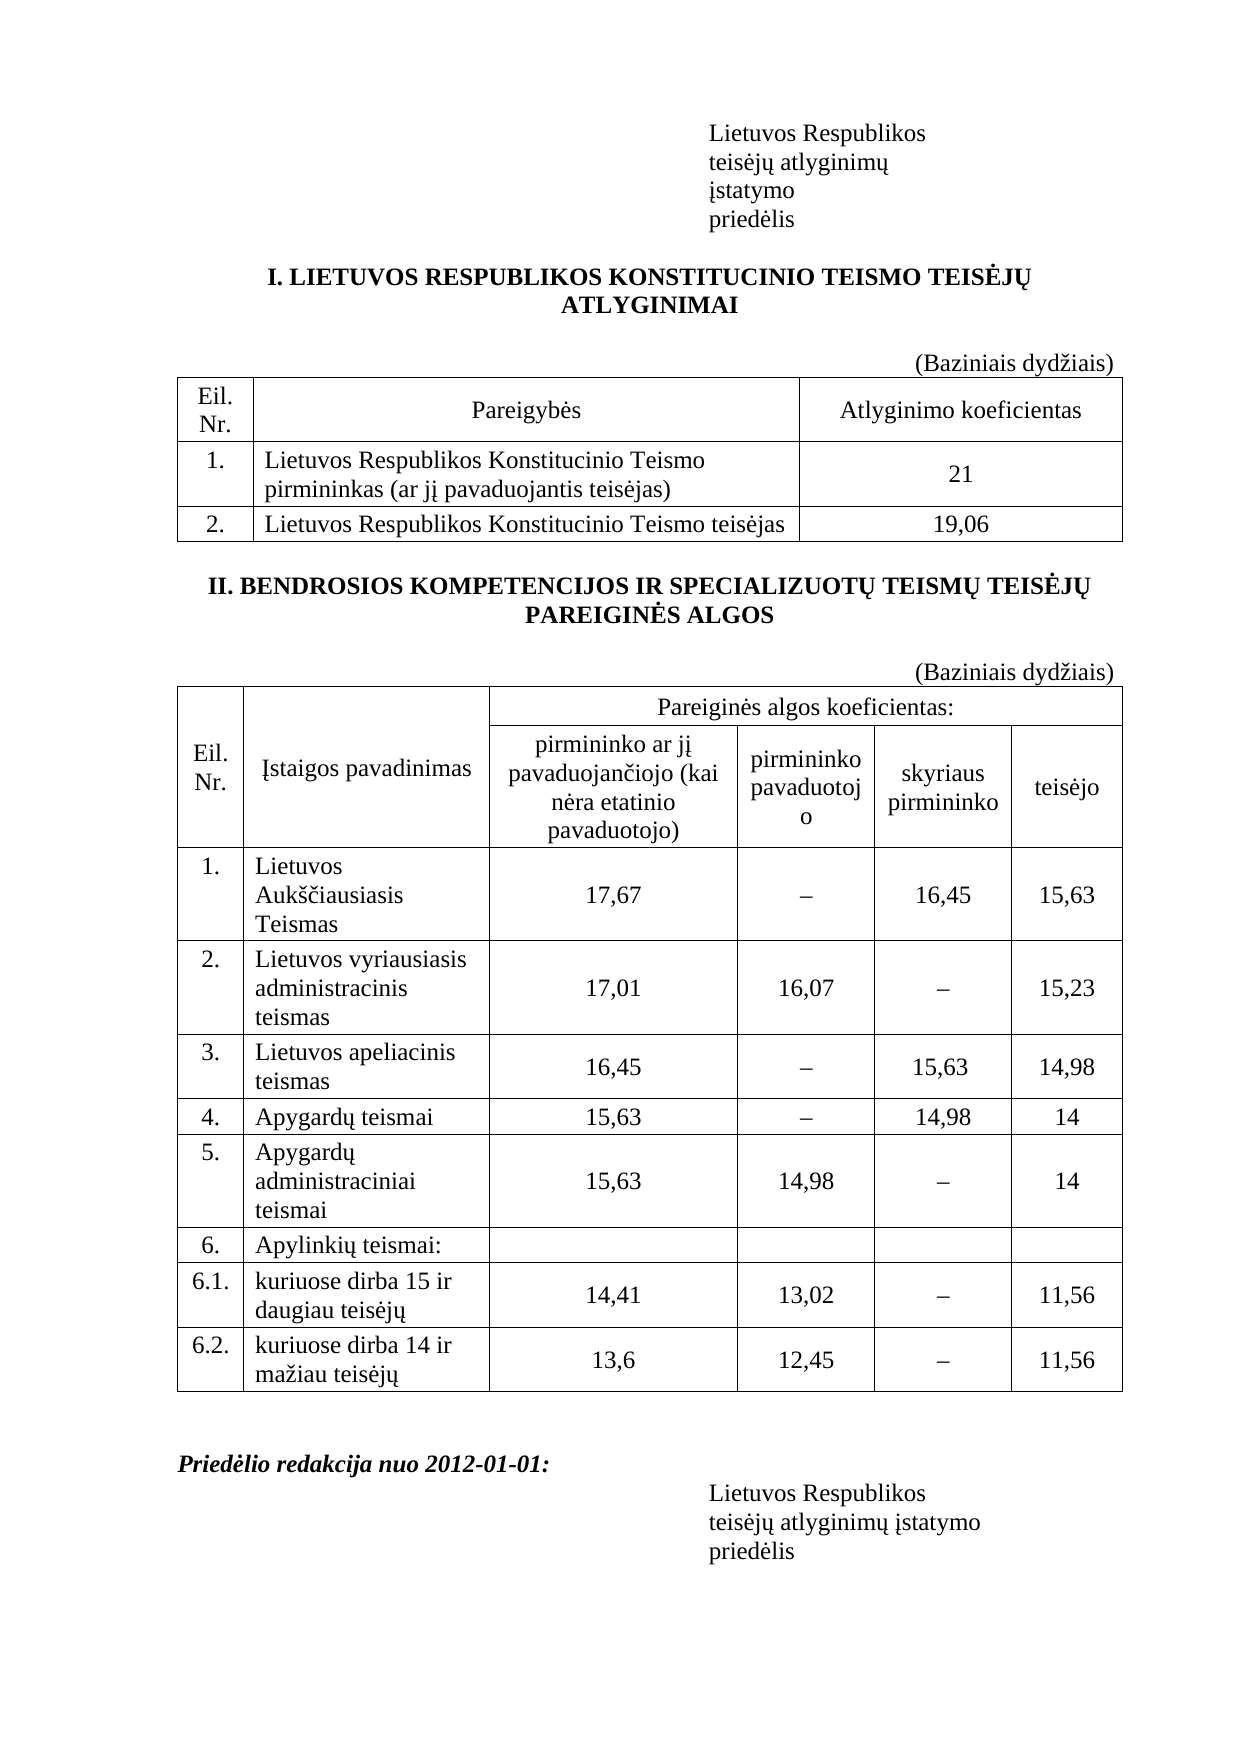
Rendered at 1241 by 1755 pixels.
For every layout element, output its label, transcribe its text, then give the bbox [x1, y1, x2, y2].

text priedėlis [709, 1536, 1122, 1564]
text II. BENDROSIOS KOMPETENCIJOS IR SPECIALIZUOTŲ TEISMŲ TEISĖJŲ PAREIGINĖS ALGOS [177, 571, 1122, 628]
table_cell 2. [178, 941, 243, 1033]
table_cell 15,63 [1012, 848, 1122, 940]
table_cell 14,41 [490, 1263, 737, 1327]
table_cell pirmininko ar jį pavaduojančiojo (kai nėra etatinio pavaduotojo) [490, 726, 737, 847]
table_cell 16,45 [875, 848, 1011, 940]
table_cell [490, 1228, 737, 1262]
table_cell 3. [178, 1035, 243, 1098]
table_header Pareigybės [254, 378, 799, 441]
table_cell 21 [800, 442, 1122, 506]
table_header Atlyginimo koeficientas [800, 378, 1122, 441]
table_cell pirmininko pavaduotojo [738, 726, 874, 847]
table_cell kuriuose dirba 14 ir mažiau teisėjų [244, 1328, 489, 1391]
table_cell 11,56 [1012, 1328, 1122, 1391]
table_cell 14,98 [738, 1135, 874, 1227]
text įstatymo [709, 176, 1122, 204]
table_cell – [875, 1263, 1011, 1327]
table_cell 5. [178, 1135, 243, 1227]
table_cell 16,45 [490, 1035, 737, 1098]
text priedėlis [709, 204, 1122, 233]
table_cell 13,6 [490, 1328, 737, 1391]
table_cell Lietuvos Respublikos Konstitucinio Teismo teisėjas [254, 507, 799, 541]
table_cell 4. [178, 1099, 243, 1133]
table_cell 17,01 [490, 941, 737, 1033]
table_cell – [738, 1099, 874, 1133]
table_cell – [875, 1328, 1011, 1391]
table_cell Lietuvos Respublikos Konstitucinio Teismo pirmininkas (ar jį pavaduojantis teisėjas) [254, 442, 799, 506]
table_cell Apygardų teismai [244, 1099, 489, 1133]
text (Baziniais dydžiais) [915, 657, 1122, 686]
table_cell Apylinkių teismai: [244, 1228, 489, 1262]
table_cell 2. [178, 507, 253, 541]
table_cell 6. [178, 1228, 243, 1262]
table_cell 15,63 [875, 1035, 1011, 1098]
table_cell 6.2. [178, 1328, 243, 1391]
text teisėjų atlyginimų [709, 147, 1122, 176]
table_header Pareiginės algos koeficientas: [490, 687, 1122, 725]
text (Baziniais dydžiais) [915, 348, 1122, 377]
table_cell teisėjo [1012, 726, 1122, 847]
text Lietuvos Respublikos [709, 118, 1122, 147]
table_cell Lietuvos vyriausiasis administracinis teismas [244, 941, 489, 1033]
table_cell 15,63 [490, 1099, 737, 1133]
table_cell Lietuvos apeliacinis teismas [244, 1035, 489, 1098]
table_cell 11,56 [1012, 1263, 1122, 1327]
table_cell 14 [1012, 1135, 1122, 1227]
table_cell skyriaus pirmininko [875, 726, 1011, 847]
table_cell – [738, 1035, 874, 1098]
text Priedėlio redakcija nuo 2012-01-01: [177, 1449, 1122, 1478]
table_cell – [875, 941, 1011, 1033]
table_cell Apygardų administraciniai teismai [244, 1135, 489, 1227]
table_cell 19,06 [800, 507, 1122, 541]
table_cell 13,02 [738, 1263, 874, 1327]
table_cell [1012, 1228, 1122, 1262]
table_cell kuriuose dirba 15 ir daugiau teisėjų [244, 1263, 489, 1327]
table_cell 14 [1012, 1099, 1122, 1133]
table_cell [738, 1228, 874, 1262]
table_cell Lietuvos Aukščiausiasis Teismas [244, 848, 489, 940]
table_header Eil. Nr. [178, 687, 243, 847]
table_cell – [738, 848, 874, 940]
table_cell 6.1. [178, 1263, 243, 1327]
text I. LIETUVOS RESPUBLIKOS KONSTITUCINIO TEISMO TEISĖJŲ ATLYGINIMAI [177, 262, 1122, 319]
table_cell 15,63 [490, 1135, 737, 1227]
table_cell 16,07 [738, 941, 874, 1033]
text teisėjų atlyginimų įstatymo [709, 1507, 1122, 1536]
table_cell 12,45 [738, 1328, 874, 1391]
table_header Įstaigos pavadinimas [244, 687, 489, 847]
table_cell [875, 1228, 1011, 1262]
table_cell 17,67 [490, 848, 737, 940]
table_cell 14,98 [875, 1099, 1011, 1133]
table_cell 1. [178, 442, 253, 506]
text Lietuvos Respublikos [709, 1478, 1122, 1507]
table_cell – [875, 1135, 1011, 1227]
table_cell 1. [178, 848, 243, 940]
table_cell 14,98 [1012, 1035, 1122, 1098]
table_cell 15,23 [1012, 941, 1122, 1033]
table_header Eil. Nr. [178, 378, 253, 441]
